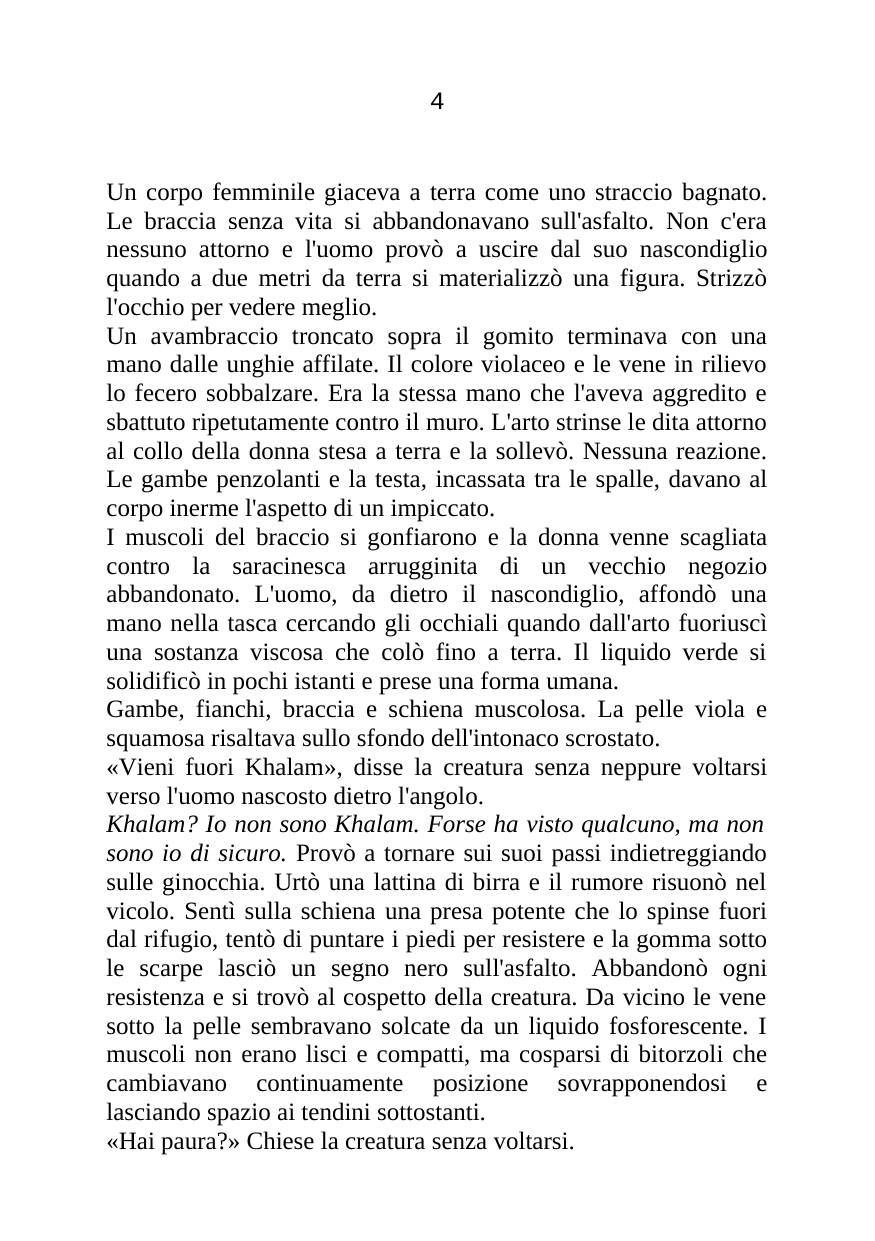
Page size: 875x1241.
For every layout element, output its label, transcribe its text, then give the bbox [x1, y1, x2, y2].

text «Hai paura?» Chiese la creatura senza voltarsi. [106, 1126, 768, 1154]
text Un corpo femminile giaceva a terra come uno straccio bagnato. Le braccia senza vita si abbandonavano sull'asfalto. Non c'era nessuno attorno e l'uomo provò a uscire dal suo nascondiglio quando a due metri da terra si materializzò una figura. Strizzò l'occhio per vedere meglio. [106, 177, 768, 321]
text I muscoli del braccio si gonfiarono e la donna venne scagliata contro la saracinesca arrugginita di un vecchio negozio abbandonato. L'uomo, da dietro il nascondiglio, affondò una mano nella tasca cercando gli occhiali quando dall'arto fuoriuscì una sostanza viscosa che colò fino a terra. Il liquido verde si solidificò in pochi istanti e prese una forma umana. [106, 522, 768, 694]
text Un avambraccio troncato sopra il gomito terminava con una mano dalle unghie affilate. Il colore violaceo e le vene in rilievo lo fecero sobbalzare. Era la stessa mano che l'aveva aggredito e sbattuto ripetutamente contro il muro. L'arto strinse le dita attorno al collo della donna stesa a terra e la sollevò. Nessuna reazione. Le gambe penzolanti e la testa, incassata tra le spalle, davano al corpo inerme l'aspetto di un impiccato. [106, 321, 768, 522]
text Khalam? Io non sono Khalam. Forse ha visto qualcuno, ma non sono io di sicuro. Provò a tornare sui suoi passi indietreggiando sulle ginocchia. Urtò una lattina di birra e il rumore risuonò nel vicolo. Sentì sulla schiena una presa potente che lo spinse fuori dal rifugio, tentò di puntare i piedi per resistere e la gomma sotto le scarpe lasciò un segno nero sull'asfalto. Abbandonò ogni resistenza e si trovò al cospetto della creatura. Da vicino le vene sotto la pelle sembravano solcate da un liquido fosforescente. I muscoli non erano lisci e compatti, ma cosparsi di bitorzoli che cambiavano continuamente posizione sovrapponendosi e lasciando spazio ai tendini sottostanti. [106, 809, 768, 1126]
text «Vieni fuori Khalam», disse la creatura senza neppure voltarsi verso l'uomo nascosto dietro l'angolo. [106, 752, 768, 809]
text Gambe, fianchi, braccia e schiena muscolosa. La pelle viola e squamosa risaltava sullo sfondo dell'intonaco scrostato. [106, 694, 768, 752]
